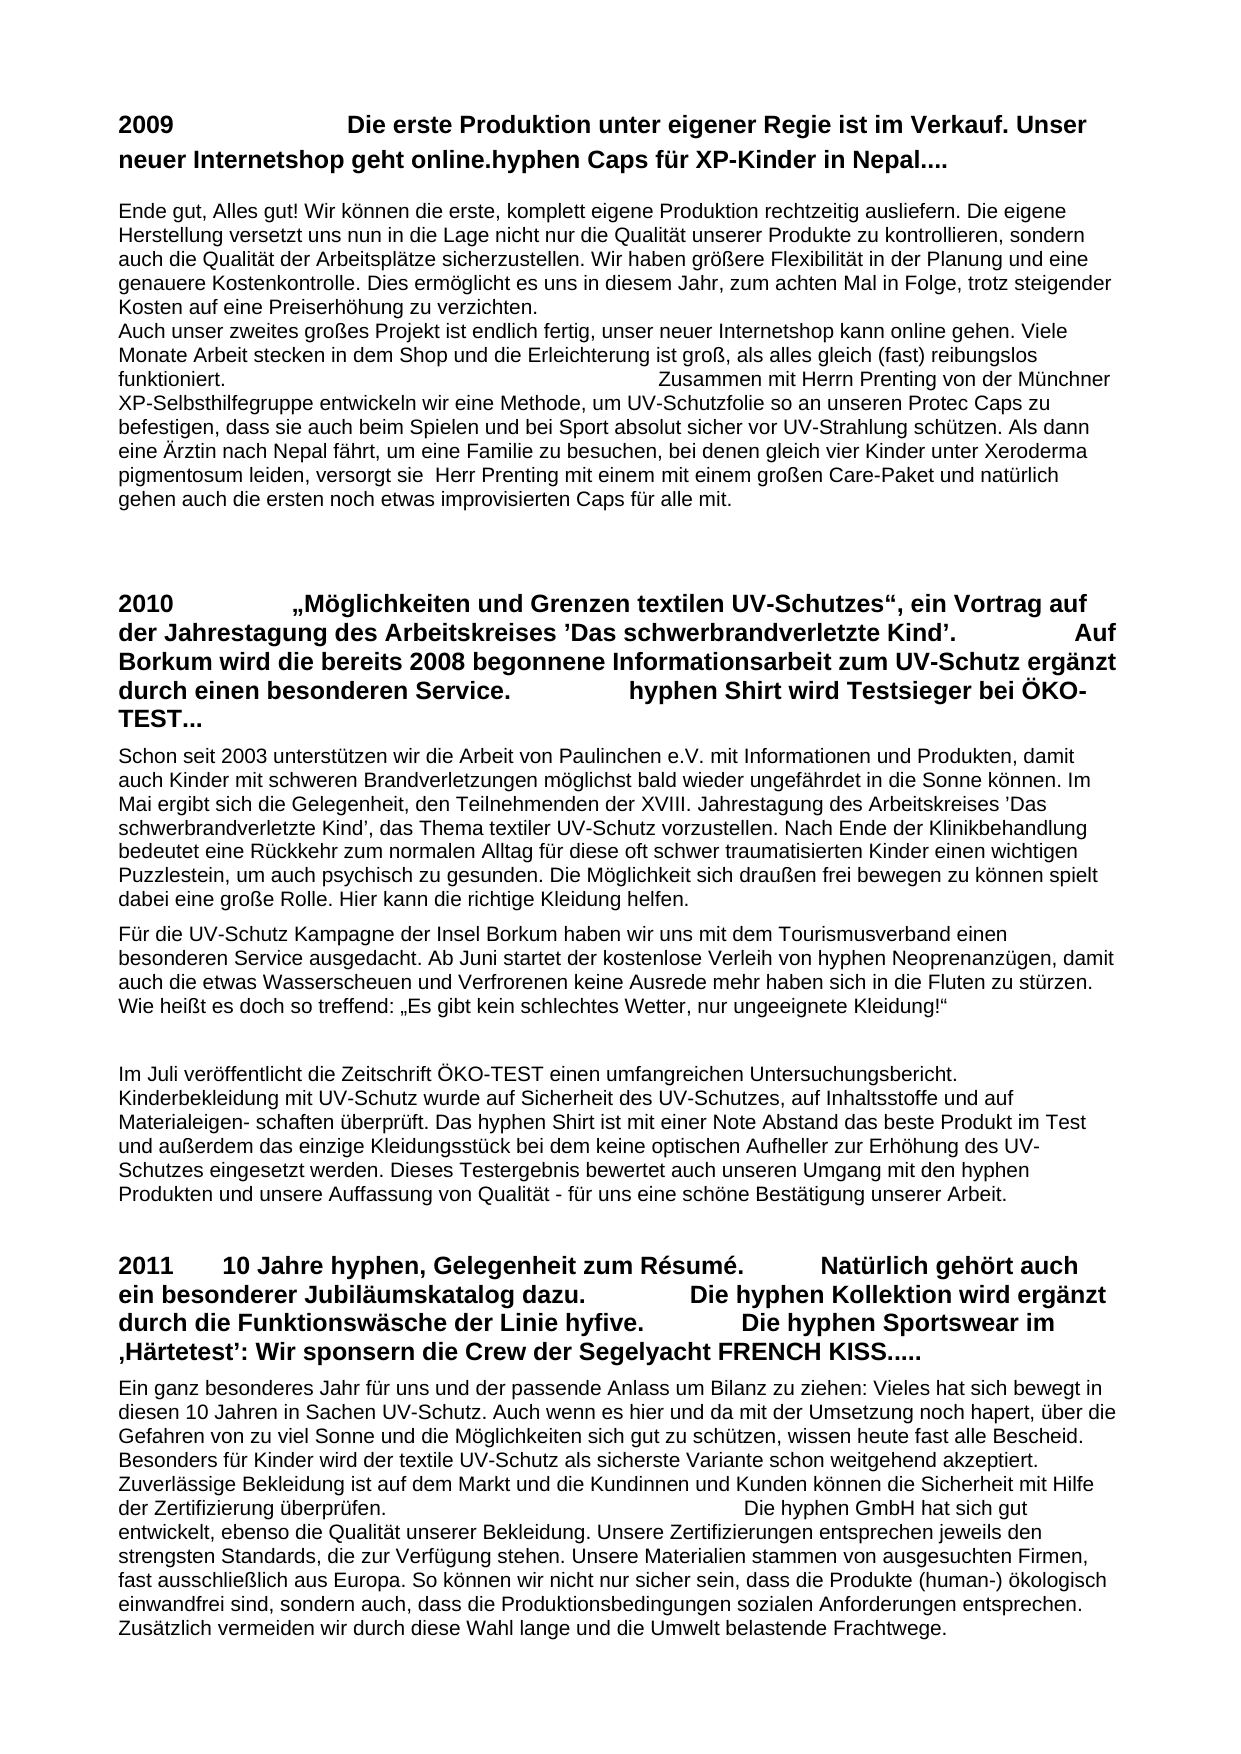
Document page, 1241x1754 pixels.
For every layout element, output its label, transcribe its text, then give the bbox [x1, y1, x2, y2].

text 2011 10 Jahre hyphen, Gelegenheit zum Résumé. Natürlich gehört auch ein besonderer Jubiläumskatalog dazu. Die hyphen Kollektion wird ergänzt durch die Funktionswäsche der Linie hyfive. Die hyphen Sportswear im ‚Härtetest’: Wir sponsern die Crew der Segelyacht FRENCH KISS..... [118, 1251, 1122, 1366]
text Ende gut, Alles gut! Wir können die erste, komplett eigene Produktion rechtzeitig ausliefern. Die eigene Herstellung versetzt uns nun in die Lage nicht nur die Qualität unserer Produkte zu kontrollieren, sondern auch die Qualität der Arbeitsplätze sicherzustellen. Wir haben größere Flexibilität in der Planung und eine genauere Kostenkontrolle. Dies ermöglicht es uns in diesem Jahr, zum achten Mal in Folge, trotz steigender Kosten auf eine Preiserhöhung zu verzichten. Auch unser zweites großes Projekt ist endlich fertig, unser neuer Internetshop kann online gehen. Viele Monate Arbeit stecken in dem Shop und die Erleichterung ist groß, als alles gleich (fast) reibungslos funktioniert. Zusammen mit Herrn Prenting von der Münchner XP-Selbsthilfegruppe entwickeln wir eine Methode, um UV-Schutzfolie so an unseren Protec Caps zu befestigen, dass sie auch beim Spielen und bei Sport absolut sicher vor UV-Strahlung schützen. Als dann eine Ärztin nach Nepal fährt, um eine Familie zu besuchen, bei denen gleich vier Kinder unter Xeroderma pigmentosum leiden, versorgt sie Herr Prenting mit einem mit einem großen Care-Paket und natürlich gehen auch die ersten noch etwas improvisierten Caps für alle mit. [118, 199, 1122, 511]
text Im Juli veröffentlicht die Zeitschrift ÖKO-TEST einen umfangreichen Untersuchungsbericht. Kinderbekleidung mit UV-Schutz wurde auf Sicherheit des UV-Schutzes, auf Inhaltsstoffe und auf Materialeigen- schaften überprüft. Das hyphen Shirt ist mit einer Note Abstand das beste Produkt im Test und außerdem das einzige Kleidungsstück bei dem keine optischen Aufheller zur Erhöhung des UV-Schutzes eingesetzt werden. Dieses Testergebnis bewertet auch unseren Umgang mit den hyphen Produkten und unsere Auffassung von Qualität - für uns eine schöne Bestätigung unserer Arbeit. [118, 1062, 1122, 1206]
text Für die UV-Schutz Kampagne der Insel Borkum haben wir uns mit dem Tourismusverband einen besonderen Service ausgedacht. Ab Juni startet der kostenlose Verleih von hyphen Neoprenanzügen, damit auch die etwas Wasserscheuen und Verfrorenen keine Ausrede mehr haben sich in die Fluten zu stürzen. Wie heißt es doch so treffend: „Es gibt kein schlechtes Wetter, nur ungeeignete Kleidung!“ [118, 922, 1122, 1017]
text 2009 Die erste Produktion unter eigener Regie ist im Verkauf. Unser neuer Internetshop geht online. hyphen Caps für XP-Kinder in Nepal.... [118, 103, 1122, 174]
text 2010 „Möglichkeiten und Grenzen textilen UV-Schutzes“, ein Vortrag auf der Jahrestagung des Arbeitskreises ’Das schwerbrandverletzte Kind’. Auf Borkum wird die bereits 2008 begonnene Informationsarbeit zum UV-Schutz ergänzt durch einen besonderen Service. hyphen Shirt wird Testsieger bei ÖKO-TEST... [118, 589, 1122, 733]
text Ein ganz besonderes Jahr für uns und der passende Anlass um Bilanz zu ziehen: Vieles hat sich bewegt in diesen 10 Jahren in Sachen UV-Schutz. Auch wenn es hier und da mit der Umsetzung noch hapert, über die Gefahren von zu viel Sonne und die Möglichkeiten sich gut zu schützen, wissen heute fast alle Bescheid. Besonders für Kinder wird der textile UV-Schutz als sicherste Variante schon weitgehend akzeptiert. Zuverlässige Bekleidung ist auf dem Markt und die Kundinnen und Kunden können die Sicherheit mit Hilfe der Zertifizierung überprüfen. Die hyphen GmbH hat sich gut entwickelt, ebenso die Qualität unserer Bekleidung. Unsere Zertifizierungen entsprechen jeweils den strengsten Standards, die zur Verfügung stehen. Unsere Materialien stammen von ausgesuchten Firmen, fast ausschließlich aus Europa. So können wir nicht nur sicher sein, dass die Produkte (human-) ökologisch einwandfrei sind, sondern auch, dass die Produktionsbedingungen sozialen Anforderungen entsprechen. Zusätzlich vermeiden wir durch diese Wahl lange und die Umwelt belastende Frachtwege. [118, 1376, 1122, 1640]
text Schon seit 2003 unterstützen wir die Arbeit von Paulinchen e.V. mit Informationen und Produkten, damit auch Kinder mit schweren Brandverletzungen möglichst bald wieder ungefährdet in die Sonne können. Im Mai ergibt sich die Gelegenheit, den Teilnehmenden der XVIII. Jahrestagung des Arbeitskreises ’Das schwerbrandverletzte Kind’, das Thema textiler UV-Schutz vorzustellen. Nach Ende der Klinikbehandlung bedeutet eine Rückkehr zum normalen Alltag für diese oft schwer traumatisierten Kinder einen wichtigen Puzzlestein, um auch psychisch zu gesunden. Die Möglichkeit sich draußen frei bewegen zu können spielt dabei eine große Rolle. Hier kann die richtige Kleidung helfen. [118, 743, 1122, 911]
